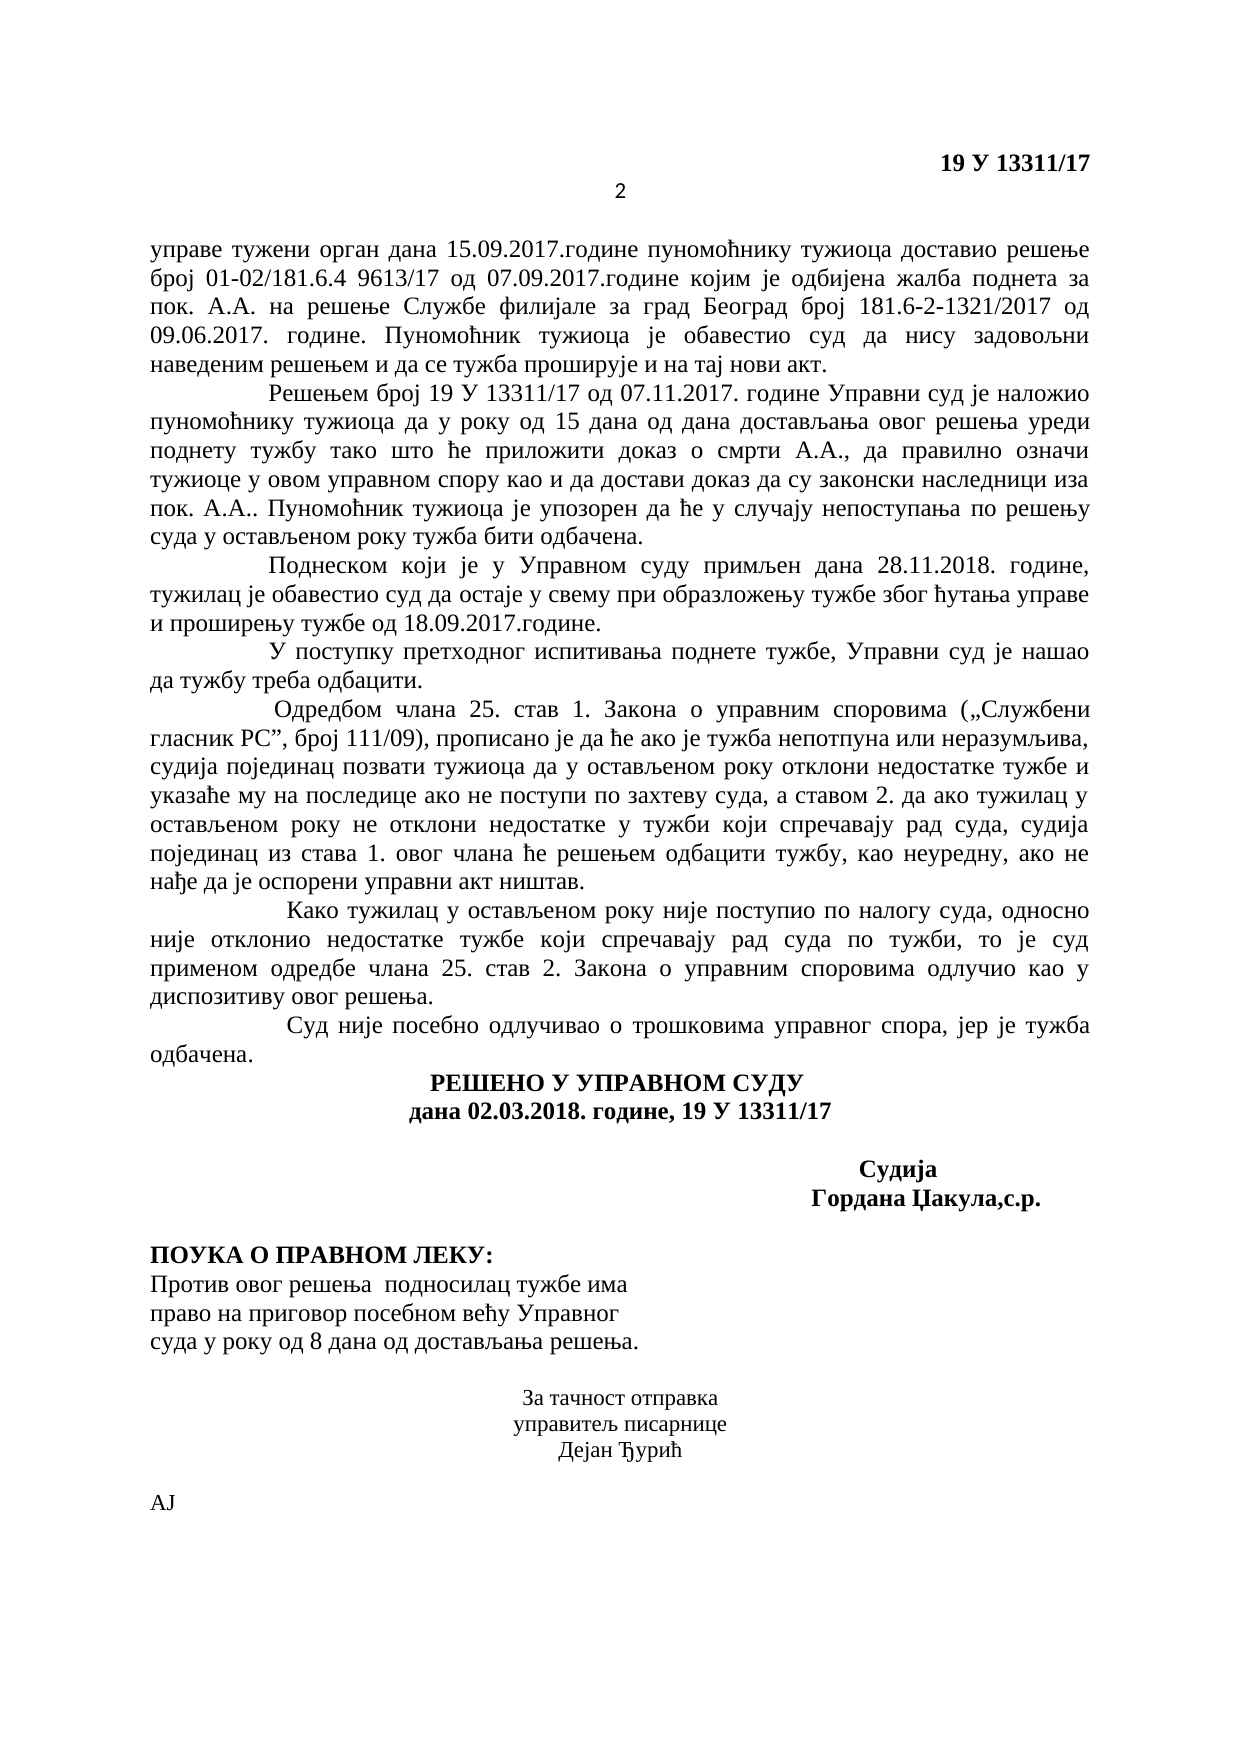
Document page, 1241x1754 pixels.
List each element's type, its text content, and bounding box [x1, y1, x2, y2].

text За тачност отправка [150, 1384, 1090, 1410]
text У поступку претходног испитивања поднете тужбе, Управни суд је нашао да тужбу треба одбацити. [150, 636, 1090, 694]
text Гордана Џакула,с.р. [150, 1183, 1090, 1211]
text Дејан Ђурић [150, 1437, 1090, 1463]
text Суд није посебно одлучивао о трошковима управног спора, јер је тужба одбачена. [150, 1010, 1090, 1068]
text суда у року од 8 дана од достављања решења. [150, 1326, 1090, 1355]
text право на приговор посебном већу Управног [150, 1298, 1090, 1326]
text Одредбом члана 25. став 1. Закона о управним споровима („Службени гласник РС”, број 111/09), прописано је да ће ако је тужба непотпуна или неразумљива, судија појединац позвати тужиоца да у остављеном року отклони недостатке тужбе и указаће му на последице ако не поступи по захтеву суда, а ставом 2. да ако тужилац у остављеном року не отклони недостатке у тужби који спречавају рад суда, судија појединац из става 1. овог члана ће решењем одбацити тужбу, као неуредну, ако не нађе да је оспорени управни акт ништав. [150, 694, 1090, 895]
text Поднеском који је у Управном суду примљен дана 28.11.2018. године, тужилац је обавестио суд да остаје у свему при образложењу тужбе због ћутања управе и проширењу тужбе од 18.09.2017.године. [150, 550, 1090, 636]
text АЈ [150, 1489, 1090, 1516]
text Како тужилац у остављеном року није поступио по налогу суда, односно није отклонио недостатке тужбе који спречавају рад суда по тужби, то је суд применом одредбе члана 25. став 2. Закона о управним споровима одлучио као у диспозитиву овог решења. [150, 895, 1090, 1010]
text Против овог решења подносилац тужбе има [150, 1269, 1090, 1298]
text управитељ писарнице [150, 1410, 1090, 1437]
text ПОУКА О ПРАВНОМ ЛЕКУ: [150, 1240, 1090, 1269]
text управе тужени орган дана 15.09.2017.године пуномоћнику тужиоца доставио решење број 01-02/181.6.4 9613/17 од 07.09.2017.године којим је одбијена жалба поднета за пок. А.А. на решење Службе филијале за град Београд број 181.6-2-1321/2017 од 09.06.2017. године. Пуномоћник тужиоца је обавестио суд да нису задовољни наведеним решењем и да се тужба проширује и на тај нови акт. [150, 234, 1090, 378]
text Судија [150, 1125, 1090, 1183]
text Решењем број 19 У 13311/17 од 07.11.2017. године Управни суд је наложио пуномоћнику тужиоца да у року од 15 дана од дана достављања овог решења уреди поднету тужбу тако што ће приложити доказ о смрти А.А., да правилно означи тужиоце у овом управном спору као и да достави доказ да су законски наследници иза пок. А.А.. Пуномоћник тужиоца је упозорен да ће у случају непоступања по решењу суда у остављеном року тужба бити одбачена. [150, 378, 1090, 550]
text РЕШЕНО У УПРАВНОМ СУДУ [150, 1068, 1090, 1096]
text дана 02.03.2018. године, 19 У 13311/17 [150, 1096, 1090, 1125]
